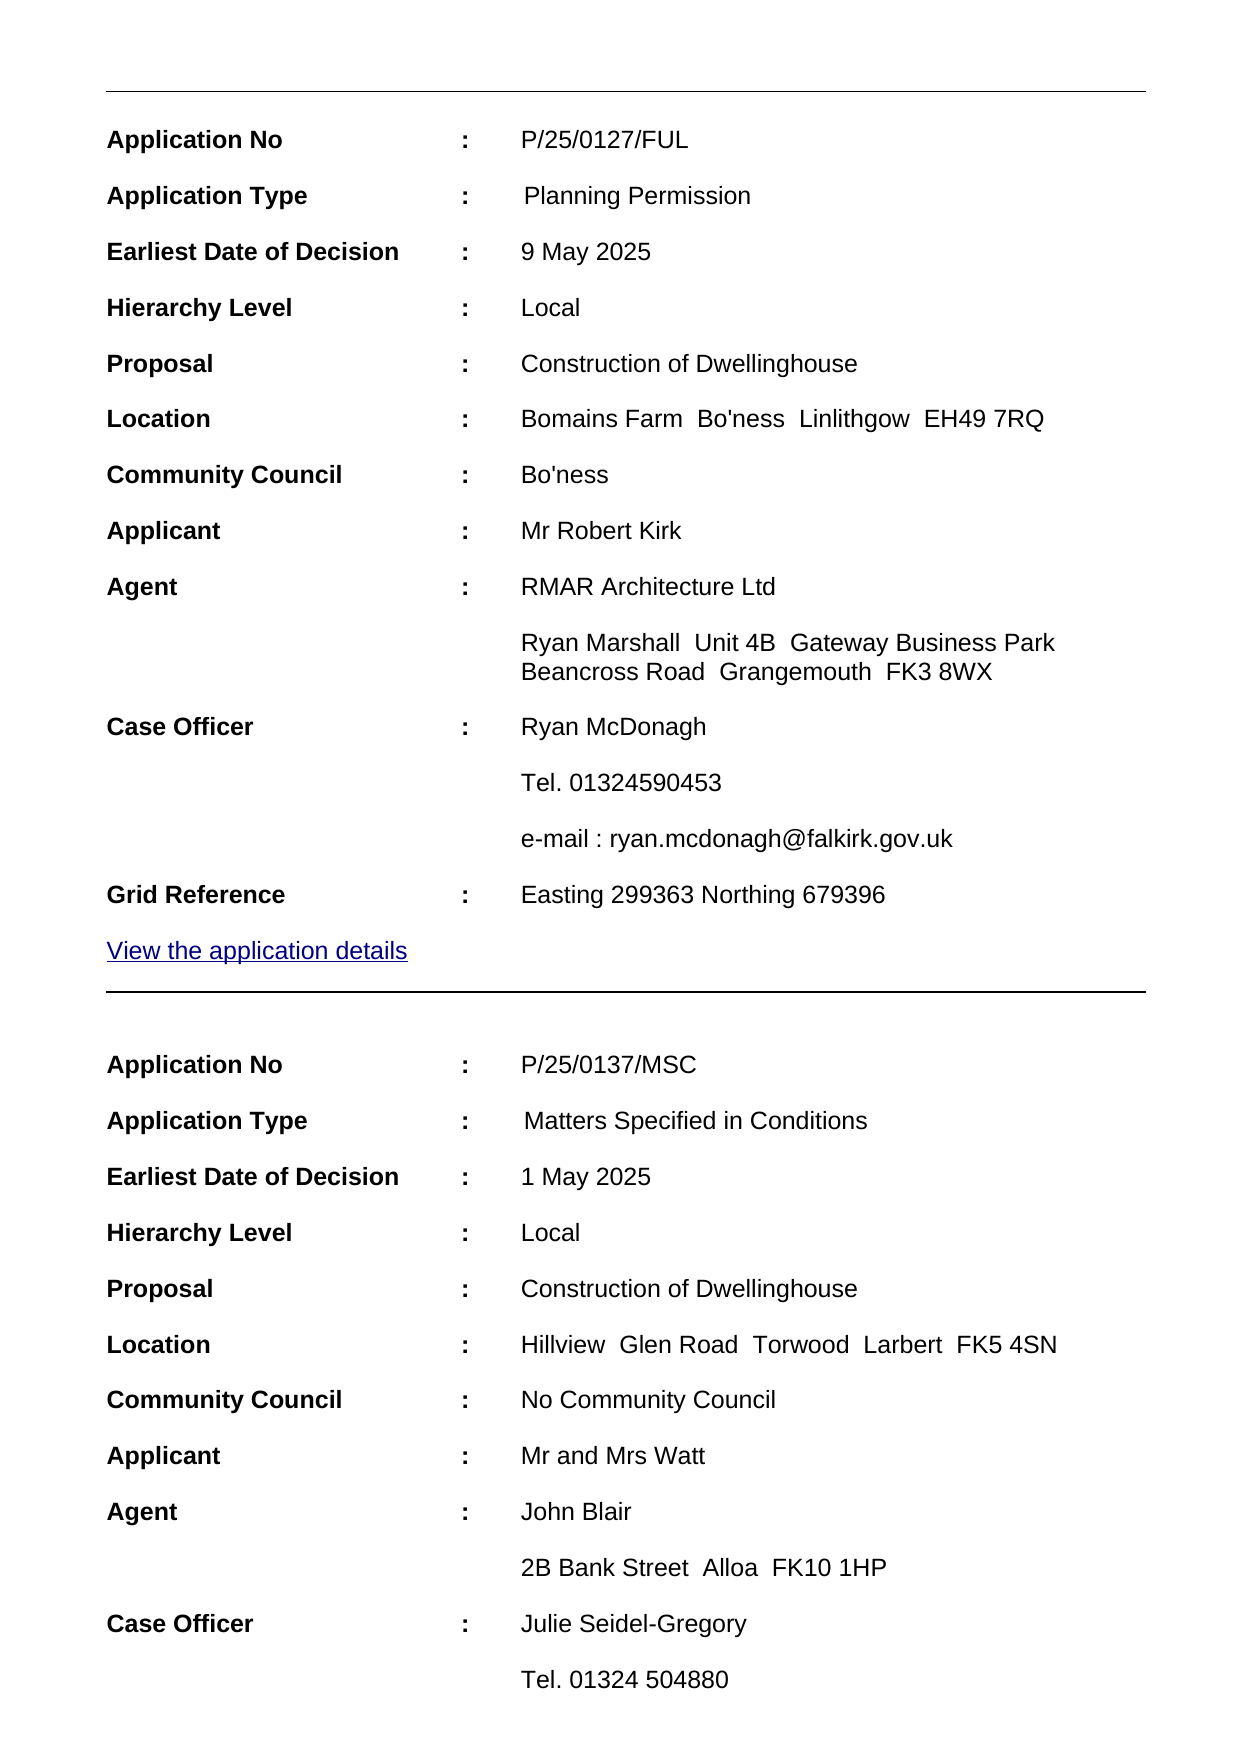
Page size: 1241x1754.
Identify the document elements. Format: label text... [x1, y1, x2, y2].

text Earliest Date of Decision : 1 May 2025 [106, 1162, 1146, 1191]
text e-mail : ryan.mcdonagh@falkirk.gov.uk [106, 824, 1146, 853]
text Application No : P/25/0137/MSC [106, 1050, 1146, 1079]
text Agent : John Blair [106, 1497, 1146, 1526]
text Application Type : Matters Specified in Conditions [106, 1106, 1146, 1135]
text Tel. 01324 504880 [106, 1664, 1146, 1693]
text Hierarchy Level : Local [106, 293, 1146, 321]
text Community Council : Bo'ness [106, 460, 1146, 489]
text Case Officer : Julie Seidel-Gregory [106, 1609, 1146, 1637]
text Case Officer : Ryan McDonagh [106, 712, 1146, 741]
text 2B Bank Street Alloa FK10 1HP [106, 1553, 1146, 1582]
text Application No : P/25/0127/FUL [106, 125, 1146, 154]
text Applicant : Mr and Mrs Watt [106, 1441, 1146, 1470]
text Earliest Date of Decision : 9 May 2025 [106, 237, 1146, 266]
text Location : Hillview Glen Road Torwood Larbert FK5 4SN [106, 1329, 1146, 1358]
text Community Council : No Community Council [106, 1385, 1146, 1414]
text Agent : RMAR Architecture Ltd [106, 572, 1146, 601]
text Proposal : Construction of Dwellinghouse [106, 1274, 1146, 1302]
text Application Type : Planning Permission [106, 181, 1146, 210]
text Applicant : Mr Robert Kirk [106, 516, 1146, 545]
text Proposal : Construction of Dwellinghouse [106, 348, 1146, 377]
text Location : Bomains Farm Bo'ness Linlithgow EH49 7RQ [106, 404, 1146, 433]
text Hierarchy Level : Local [106, 1218, 1146, 1247]
text View the application details [106, 936, 1146, 964]
text Tel. 01324590453 [106, 768, 1146, 797]
text Grid Reference : Easting 299363 Northing 679396 [106, 880, 1146, 908]
text Ryan Marshall Unit 4B Gateway Business Park Beancross Road Grangemouth FK3 8WX [521, 628, 1146, 685]
